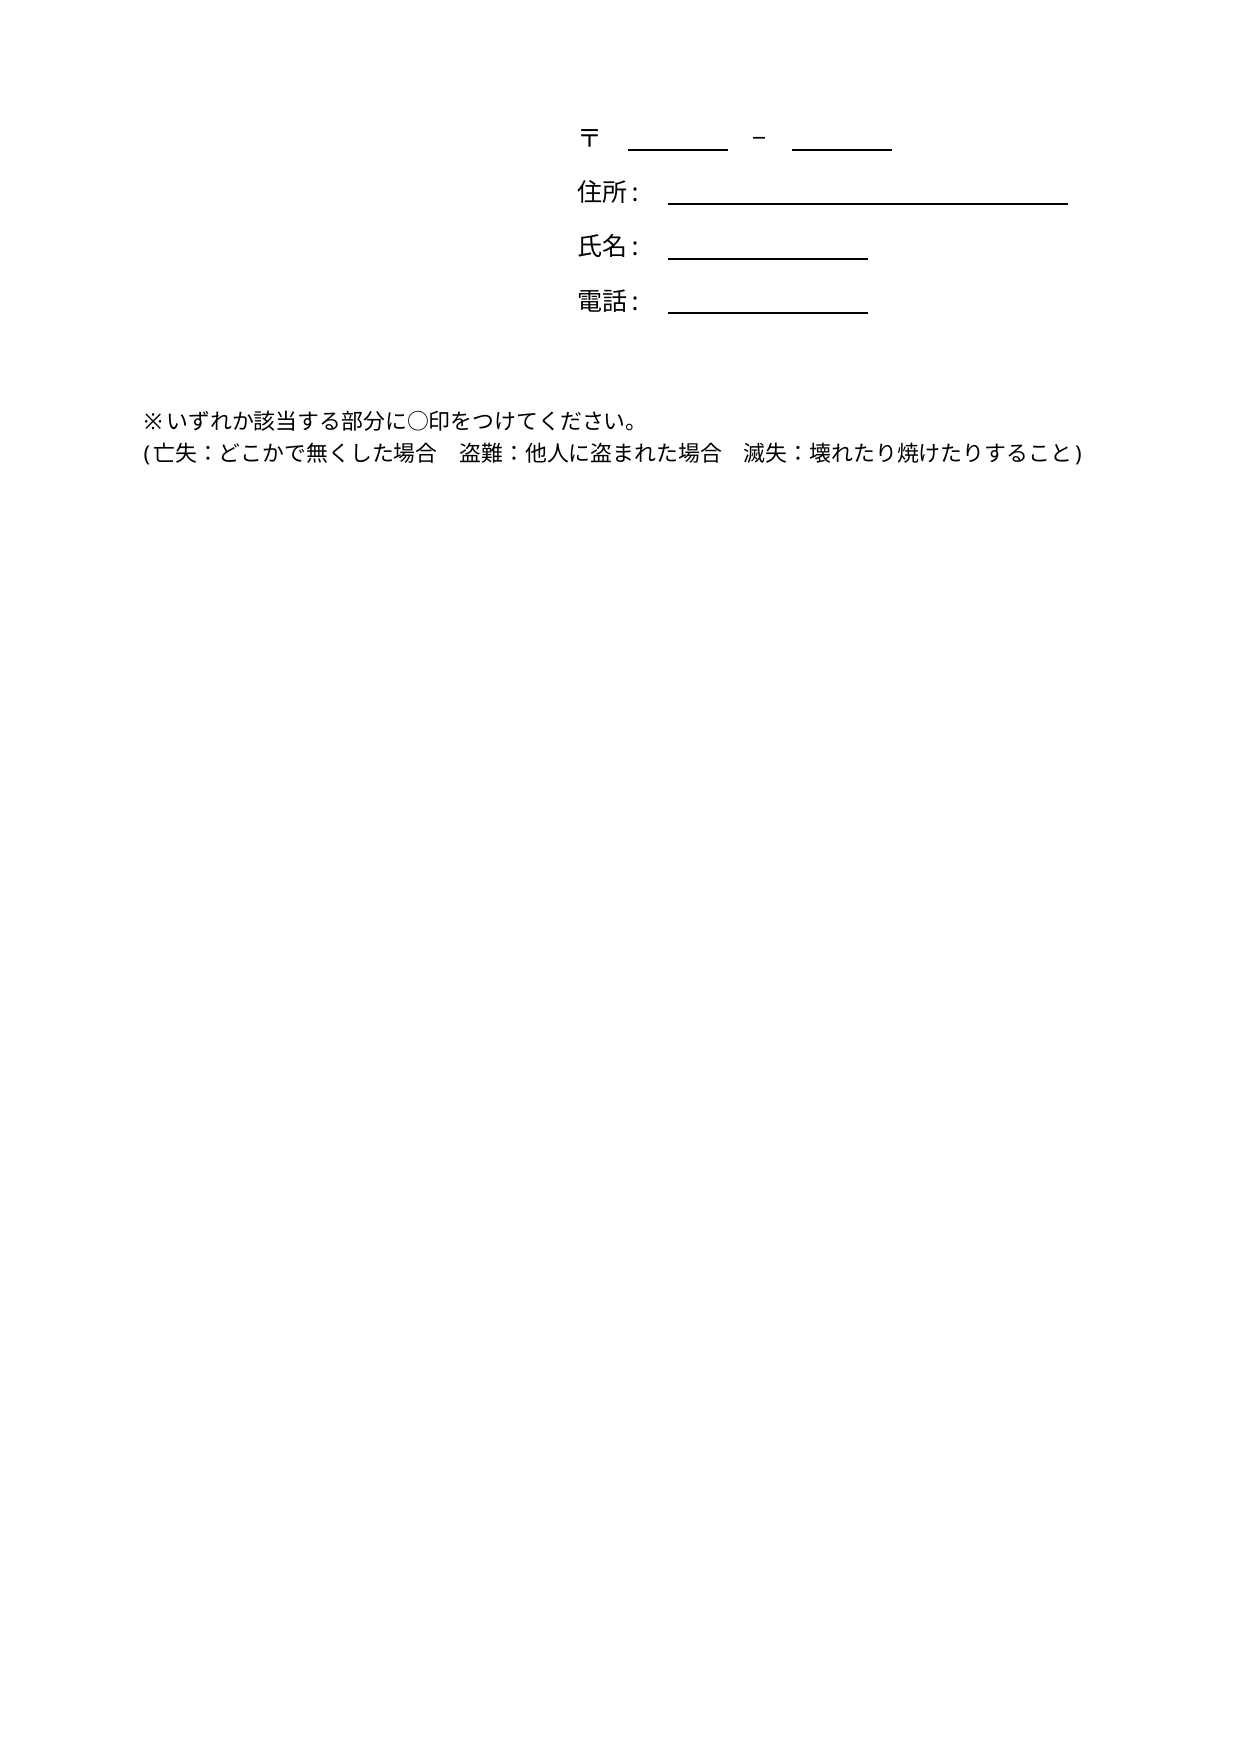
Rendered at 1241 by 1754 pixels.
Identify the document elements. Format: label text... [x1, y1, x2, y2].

text (亡失：どこかで無くした場合 盗難：他人に盗まれた場合 滅失：壊れたり焼けたりすること) [118, 436, 1122, 467]
text 住所: [118, 172, 1122, 209]
text ※いずれか該当する部分に○印をつけてください。 [118, 404, 1122, 436]
text 氏名: [118, 227, 1122, 263]
text 〒 − [118, 118, 1122, 154]
text 電話: [118, 281, 1122, 317]
